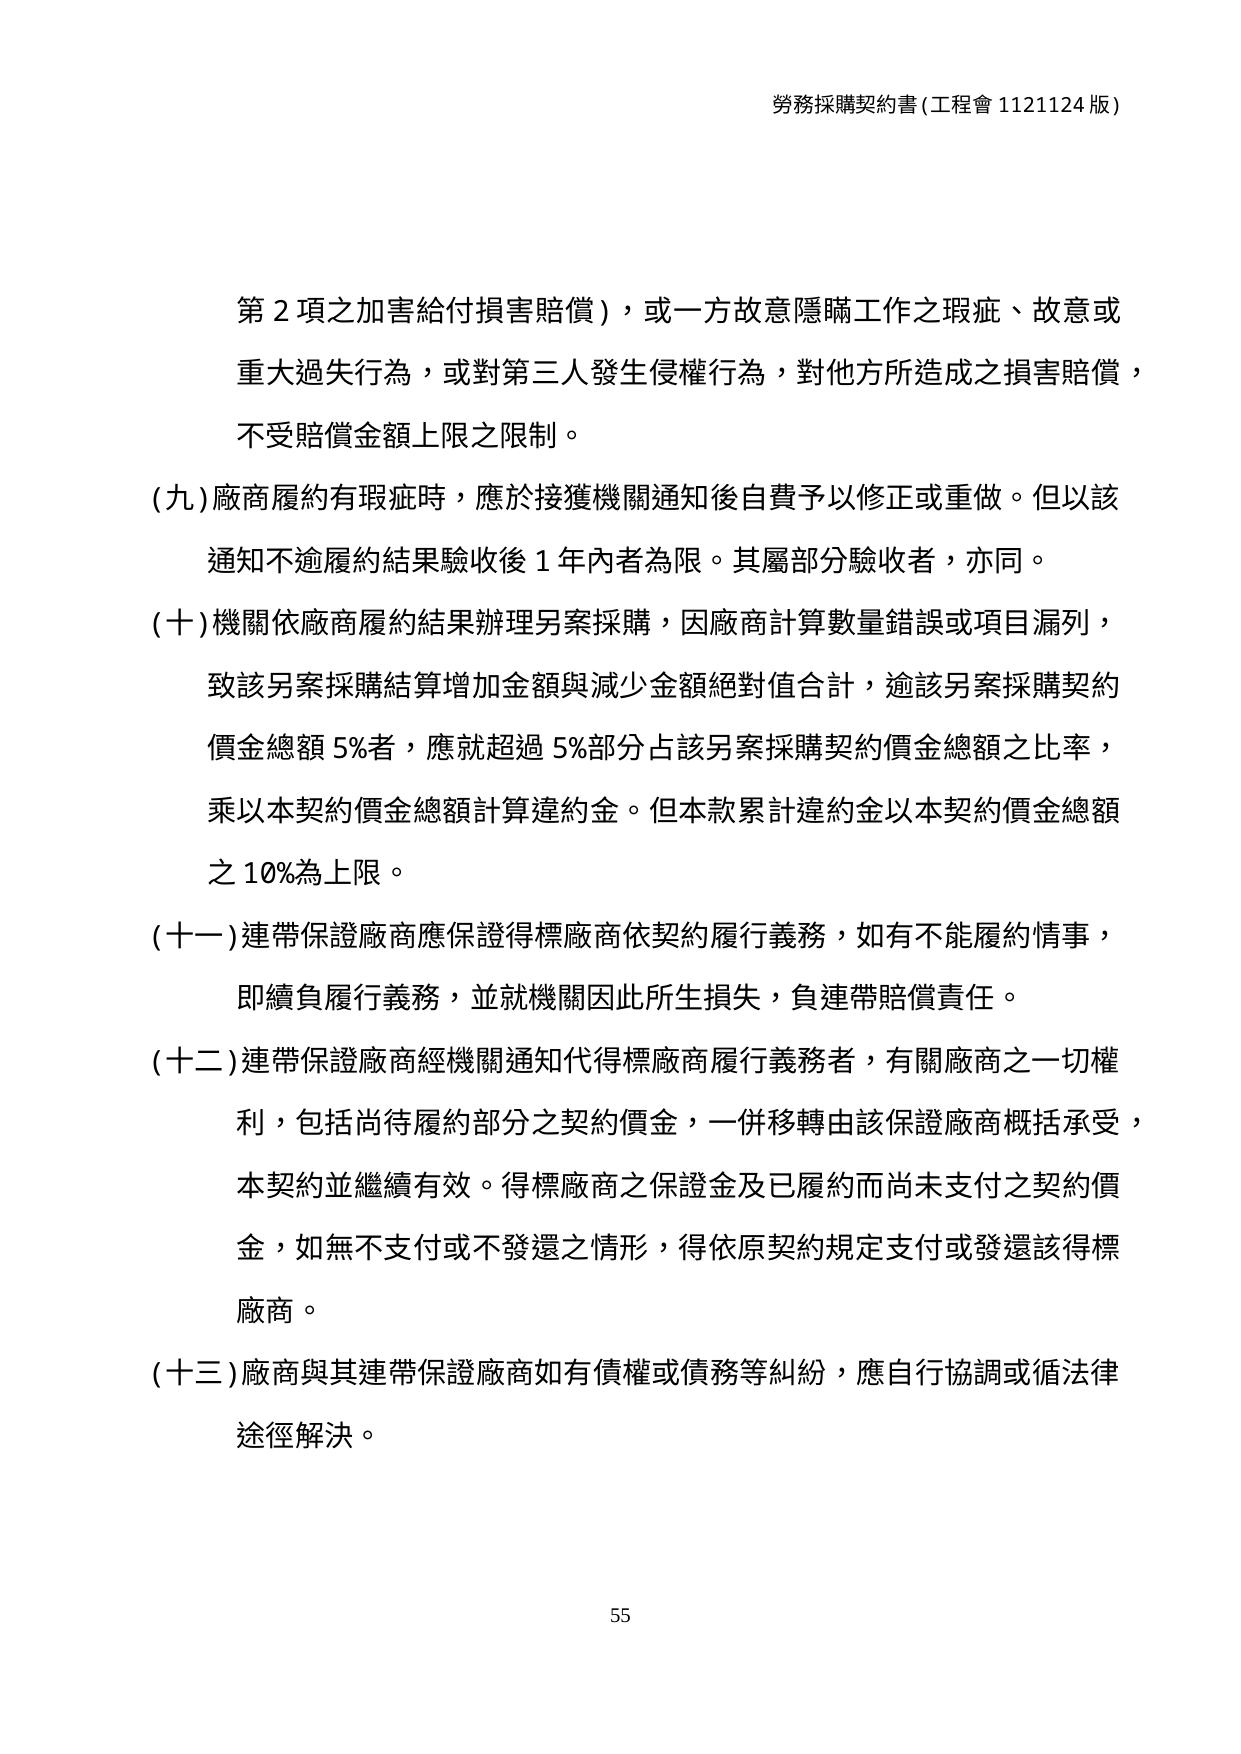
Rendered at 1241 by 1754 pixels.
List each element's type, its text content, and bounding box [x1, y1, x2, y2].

text (十)機關依廠商履約結果辦理另案採購，因廠商計算數量錯誤或項目漏列，致該另案採購結算增加金額與減少金額絕對值合計，逾該另案採購契約價金總額5%者，應就超過5%部分占該另案採購契約價金總額之比率，乘以本契約價金總額計算違約金。但本款累計違約金以本契約價金總額之10%為上限。 [148, 579, 1122, 892]
text (十一)連帶保證廠商應保證得標廠商依契約履行義務，如有不能履約情事，即續負履行義務，並就機關因此所生損失，負連帶賠償責任。 [148, 892, 1122, 1017]
text (十二)連帶保證廠商經機關通知代得標廠商履行義務者，有關廠商之一切權利，包括尚待履約部分之契約價金，一併移轉由該保證廠商概括承受，本契約並繼續有效。得標廠商之保證金及已履約而尚未支付之契約價金，如無不支付或不發還之情形，得依原契約規定支付或發還該得標廠商。 [148, 1017, 1122, 1329]
text 3.前目訂有損害賠償金額上限者，於法令另有規定(例如民法第227條第2項之加害給付損害賠償)，或一方故意隱瞞工作之瑕疵、故意或重大過失行為，或對第三人發生侵權行為，對他方所造成之損害賠償，不受賠償金額上限之限制。 [207, 267, 1122, 454]
text (十三)廠商與其連帶保證廠商如有債權或債務等糾紛，應自行協調或循法律途徑解決。 [148, 1329, 1122, 1454]
text (九)廠商履約有瑕疵時，應於接獲機關通知後自費予以修正或重做。但以該通知不逾履約結果驗收後1年內者為限。其屬部分驗收者，亦同。 [148, 454, 1122, 579]
